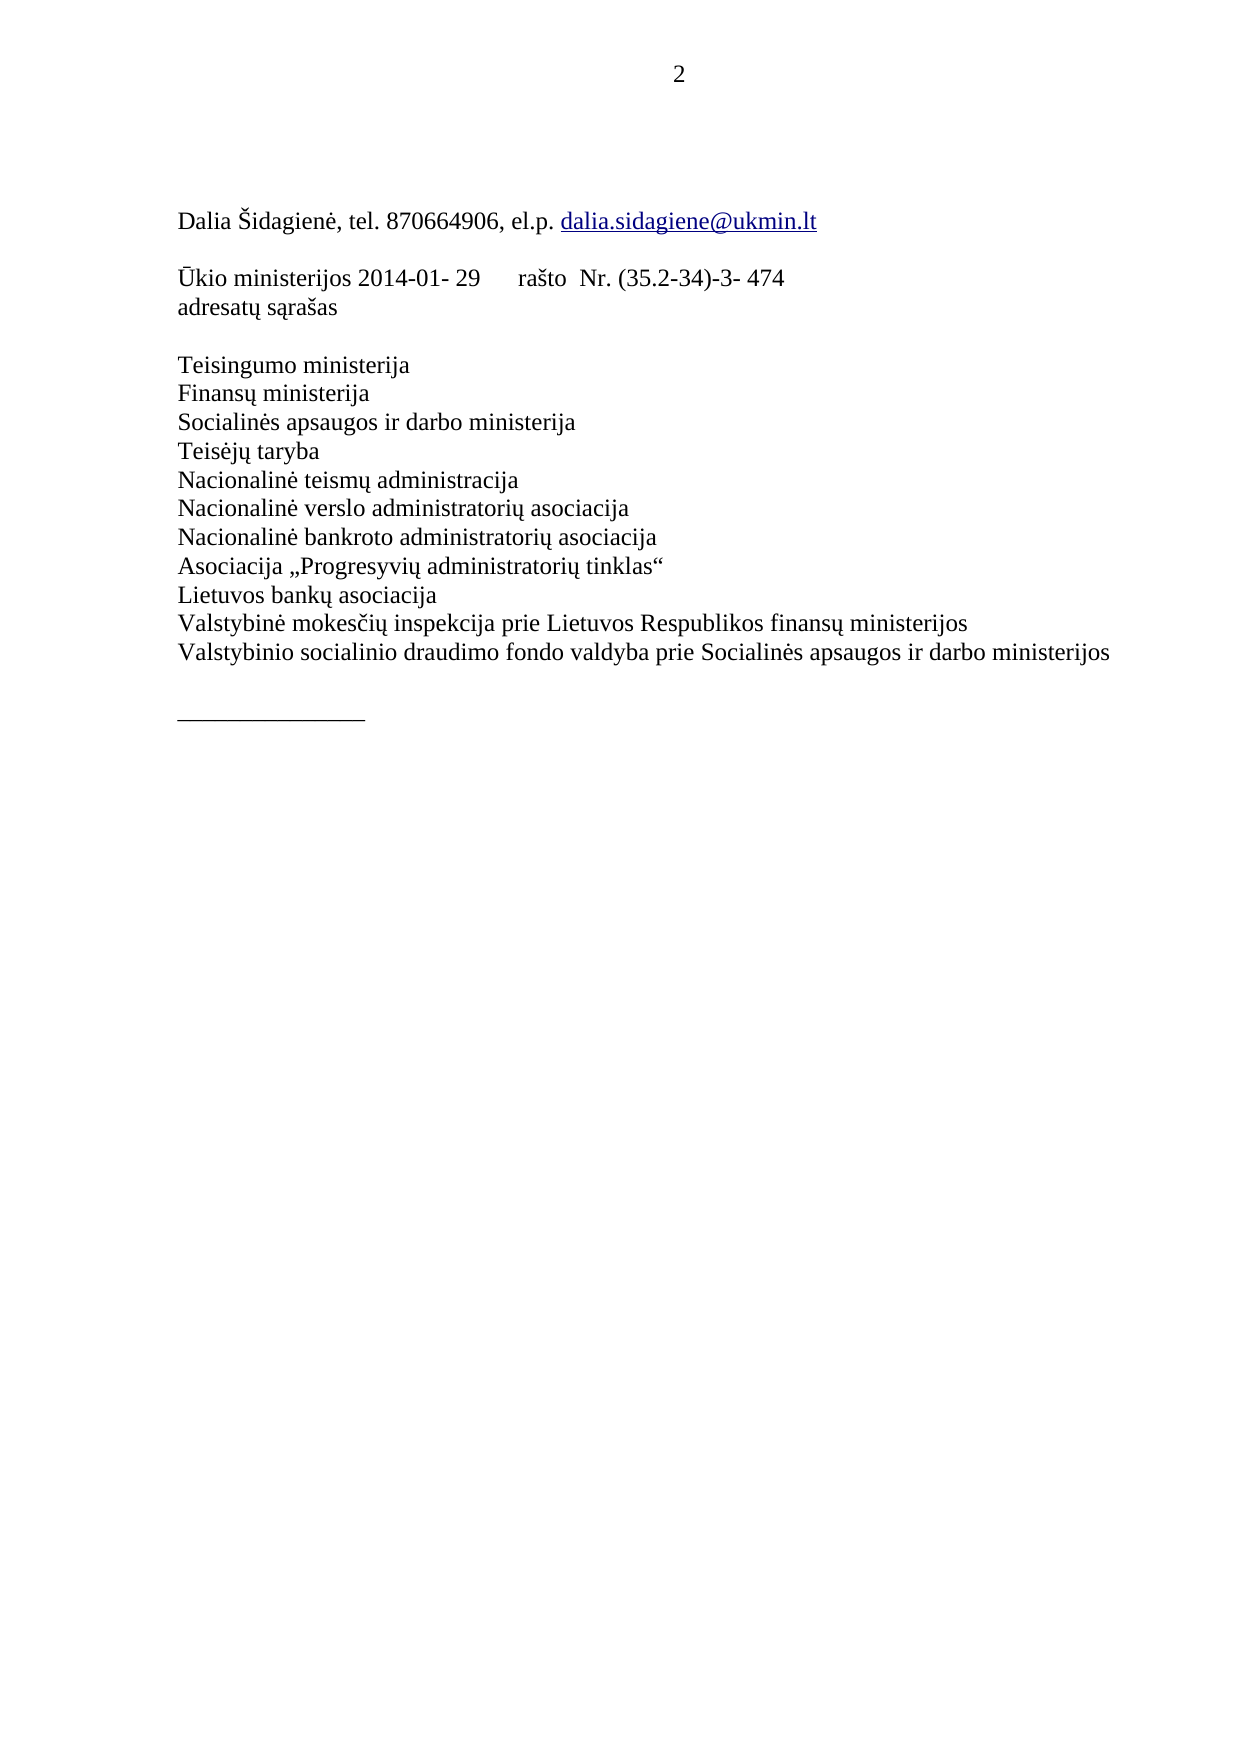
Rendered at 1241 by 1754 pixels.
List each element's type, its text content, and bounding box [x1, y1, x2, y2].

text Valstybinio socialinio draudimo fondo valdyba prie Socialinės apsaugos ir darbo ministerijos [177, 637, 1181, 666]
text Nacionalinė bankroto administratorių asociacija [177, 522, 1181, 551]
text Nacionalinė teismų administracija [177, 465, 1181, 493]
text Finansų ministerija [177, 378, 1181, 407]
text Asociacija „Progresyvių administratorių tinklas“ [177, 551, 1181, 580]
text Lietuvos bankų asociacija [177, 580, 1181, 608]
text Dalia Šidagienė, tel. 870664906, el.p. dalia.sidagiene@ukmin.lt [177, 206, 1181, 235]
text Teisingumo ministerija [177, 350, 1181, 378]
text Ūkio ministerijos 2014-01- 29 rašto Nr. (35.2-34)-3- 474 [177, 263, 1181, 292]
text Nacionalinė verslo administratorių asociacija [177, 493, 1181, 522]
text Socialinės apsaugos ir darbo ministerija [177, 407, 1181, 436]
text Valstybinė mokesčių inspekcija prie Lietuvos Respublikos finansų ministerijos [177, 608, 1181, 637]
text adresatų sąrašas [177, 292, 1181, 321]
text Teisėjų taryba [177, 436, 1181, 465]
text _______________ [177, 695, 1181, 723]
